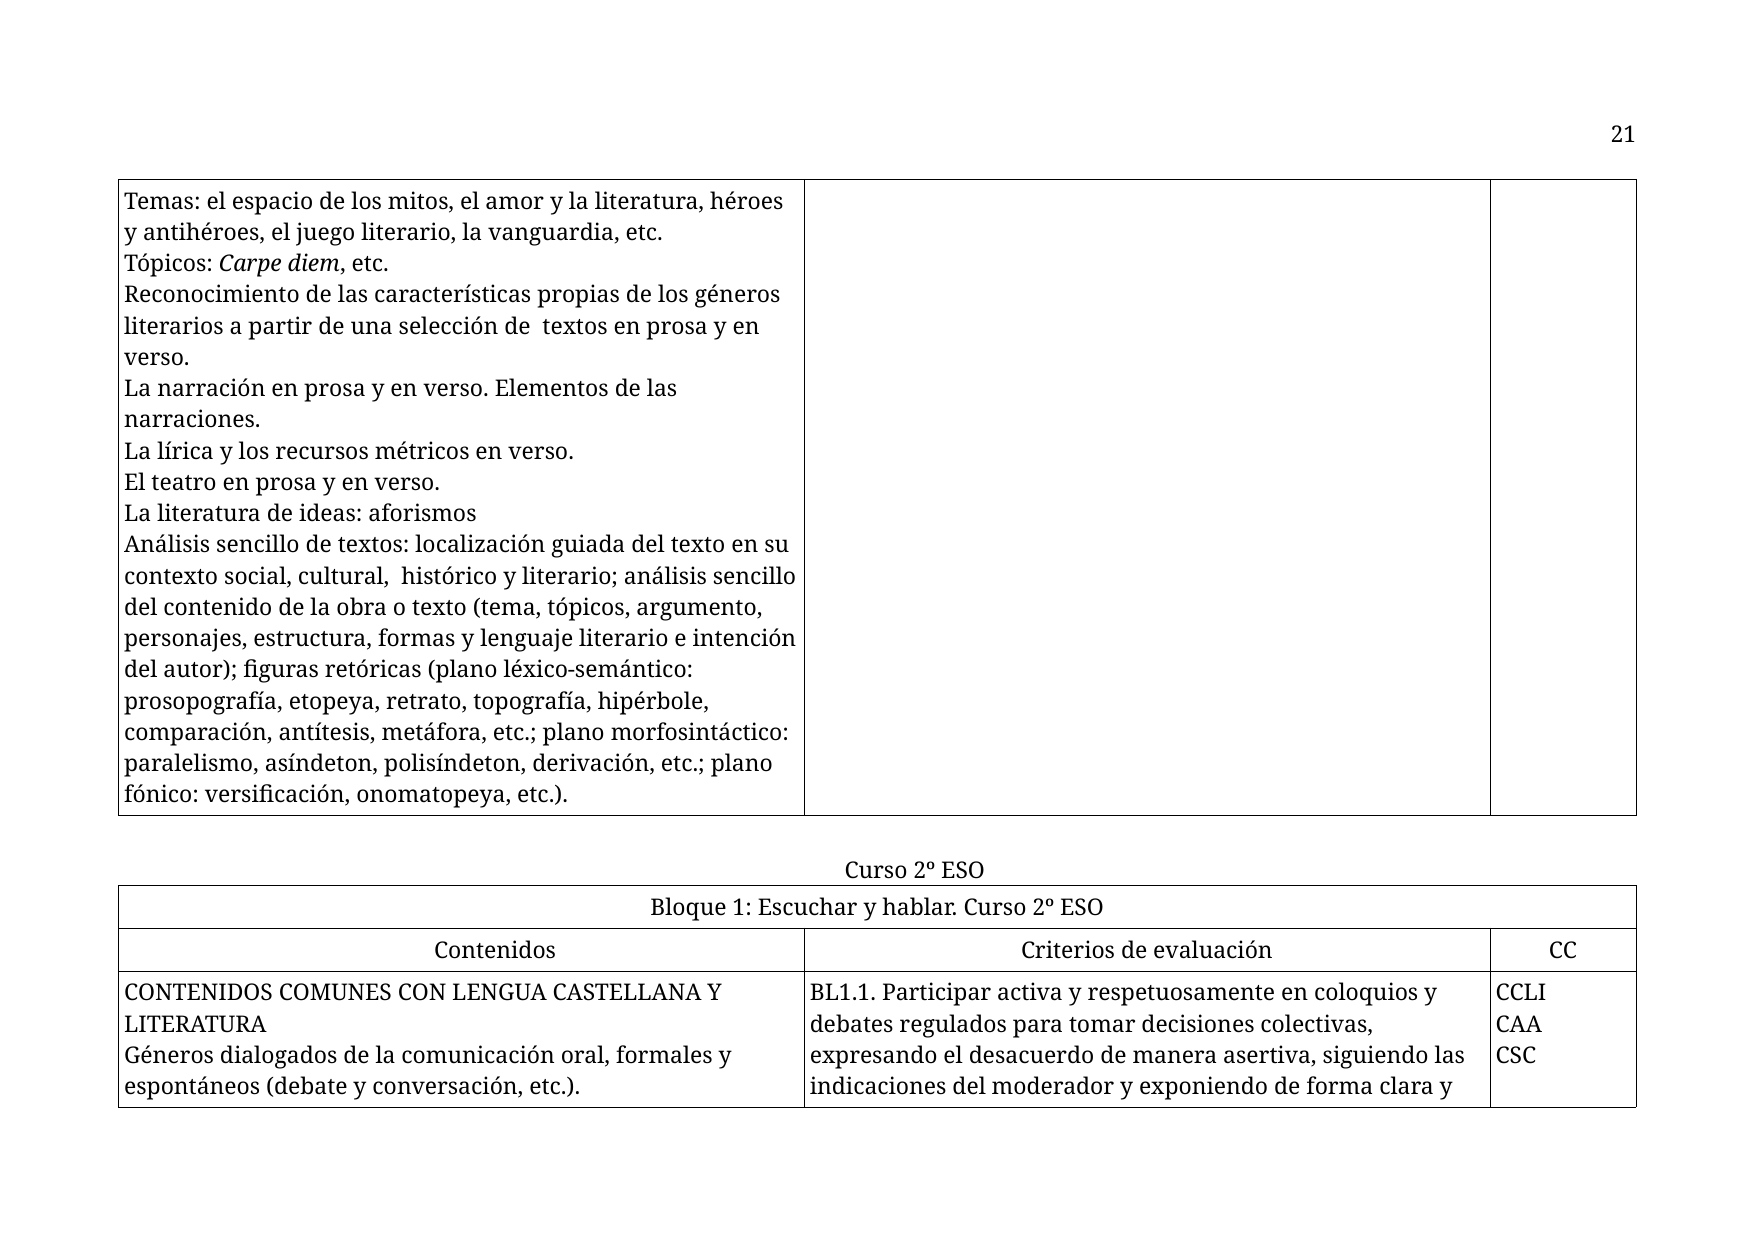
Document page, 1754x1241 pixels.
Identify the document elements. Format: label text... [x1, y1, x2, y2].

table_cell CC [1491, 929, 1636, 971]
table_cell [805, 180, 1490, 815]
subtitle Curso 2º ESO [193, 854, 1636, 885]
table_cell Contenidos [119, 929, 804, 971]
table_cell Criterios de evaluación [805, 929, 1490, 971]
table_cell CONTENIDOS COMUNES CON LENGUA CASTELLANA Y LITERATURA Géneros dialogados de la comunicación oral, formales y espontáneos (debate y conversación, etc.). [119, 972, 804, 1107]
table_cell BL1.1. Participar activa y respetuosamente en coloquios y debates regulados para tomar decisiones colectivas, expresando el desacuerdo de manera asertiva, siguiendo las indicaciones del moderador y exponiendo de forma clara y [805, 972, 1490, 1107]
table_cell CCLI CAA CSC [1491, 972, 1636, 1107]
table_cell [1491, 180, 1636, 815]
table_cell Temas: el espacio de los mitos, el amor y la literatura, héroes y antihéroes, el juego literario, la vanguardia, etc. Tópicos: Carpe diem, etc. Reconocimiento de las características propias de los géneros literarios a partir de una selección de textos en prosa y en verso. La narración en prosa y en verso. Elementos de las narraciones. La lírica y los recursos métricos en verso. El teatro en prosa y en verso. La literatura de ideas: aforismos Análisis sencillo de textos: localización guiada del texto en su contexto social, cultural, histórico y literario; análisis sencillo del contenido de la obra o texto (tema, tópicos, argumento, personajes, estructura, formas y lenguaje literario e intención del autor); figuras retóricas (plano léxico-semántico: prosopografía, etopeya, retrato, topografía, hipérbole, comparación, antítesis, metáfora, etc.; plano morfosintáctico: paralelismo, asíndeton, polisíndeton, derivación, etc.; plano fónico: versificación, onomatopeya, etc.). [119, 180, 804, 815]
table_header Bloque 1: Escuchar y hablar. Curso 2º ESO [119, 886, 1636, 928]
